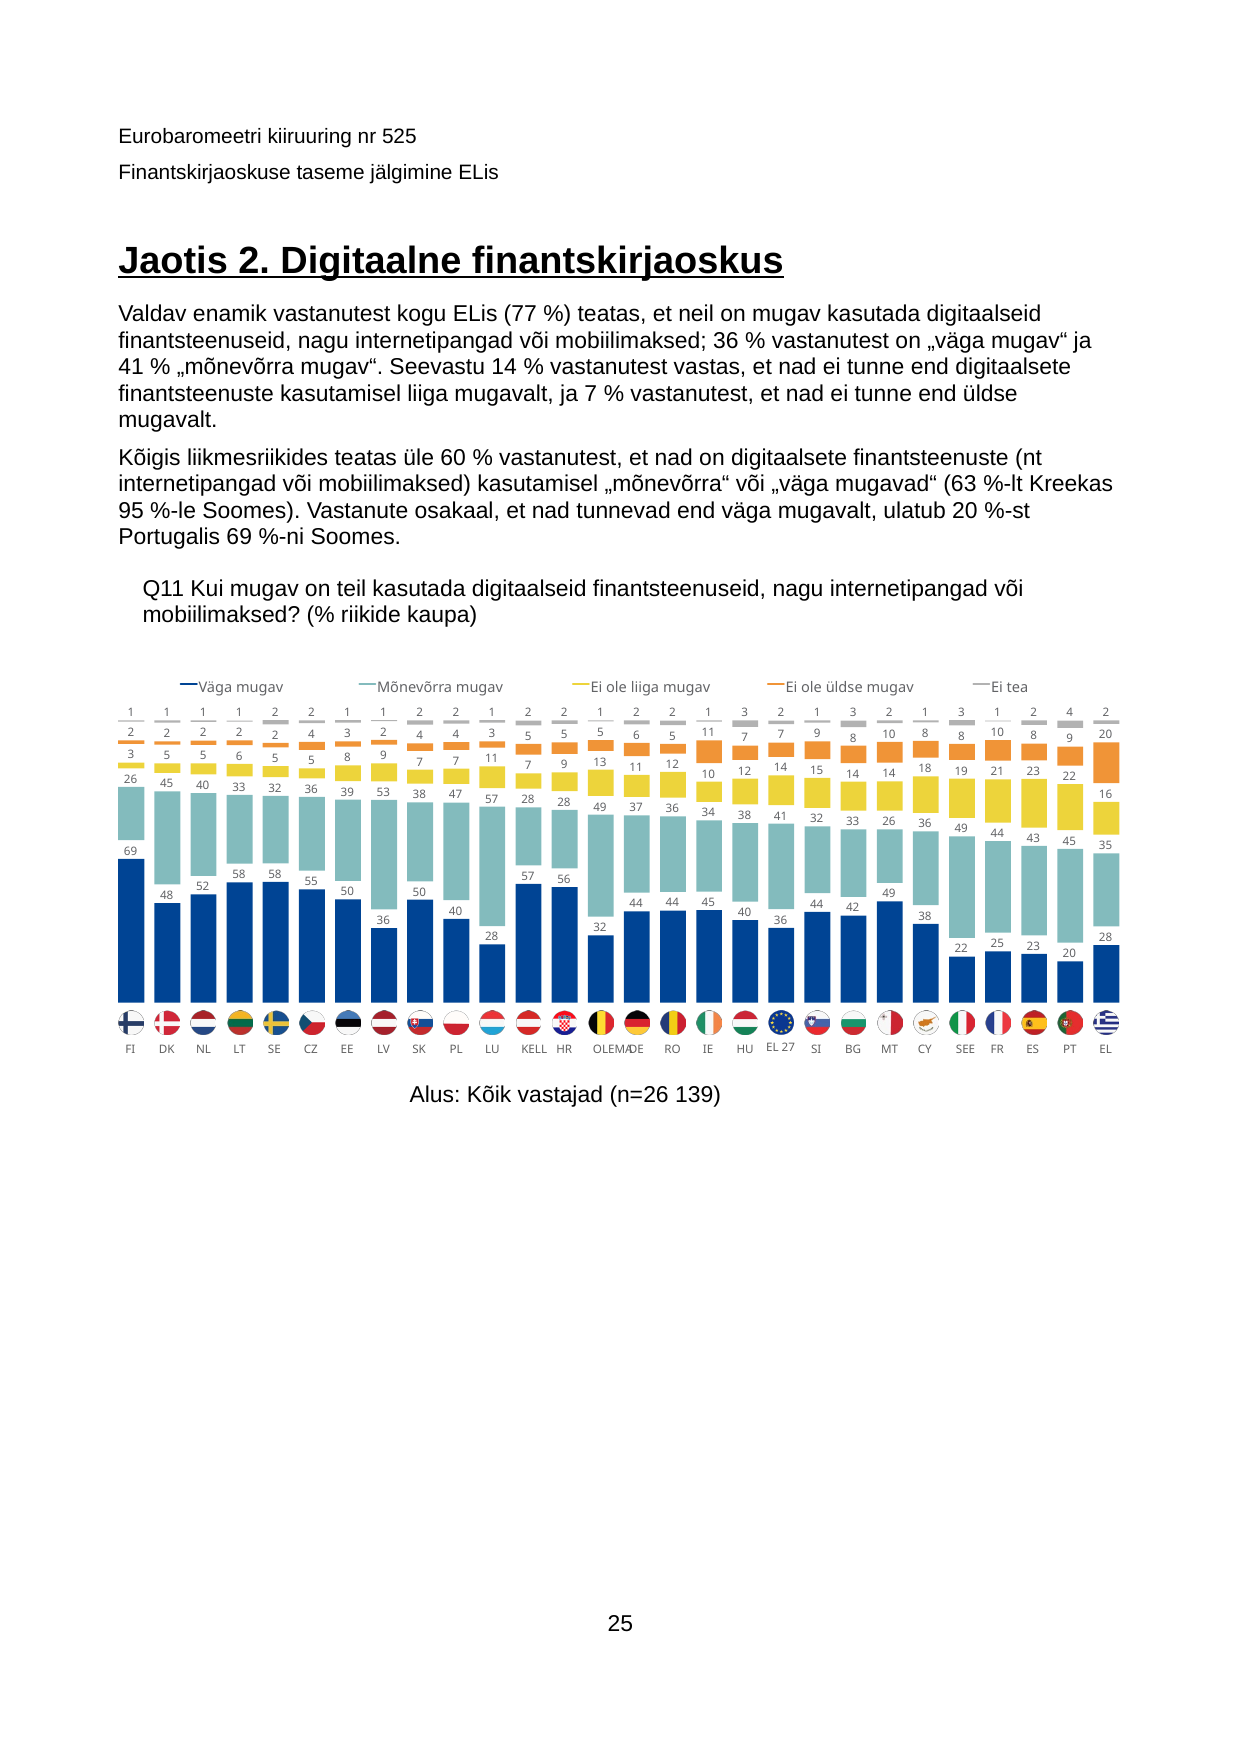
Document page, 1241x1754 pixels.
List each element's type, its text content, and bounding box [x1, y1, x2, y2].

picture [479, 1010, 505, 1035]
picture [299, 1010, 325, 1035]
picture [588, 1010, 614, 1035]
picture [443, 1010, 469, 1035]
picture [660, 1010, 686, 1035]
picture [949, 1010, 975, 1035]
text Kõigis liikmesriikides teatas üle 60 % vastanutest, et nad on digitaalsete finantsteenuste (nt internetipangad või mobiilimaksed) kasutamisel „mõnevõrra“ või „väga mugavad“ (63 %-lt Kreekas 95 %-le Soomes). Vastanute osakaal, et nad tunnevad end väga mugavalt, ulatub 20 %-st Portugalis 69 %-ni Soomes. [118, 444, 1122, 549]
picture [407, 1010, 433, 1035]
picture [624, 1010, 650, 1035]
picture [335, 1010, 361, 1035]
picture [1021, 1010, 1047, 1035]
picture [227, 1010, 253, 1035]
picture [732, 1010, 758, 1035]
subtitle Jaotis 2. Digitaalne finantskirjaoskus [118, 238, 1122, 282]
picture [118, 1010, 144, 1035]
picture [804, 1010, 830, 1035]
picture [516, 1010, 541, 1035]
picture [913, 1010, 939, 1035]
picture [190, 1010, 216, 1035]
picture [696, 1010, 722, 1035]
picture [877, 1010, 903, 1035]
picture [768, 1010, 794, 1035]
text Valdav enamik vastanutest kogu ELis (77 %) teatas, et neil on mugav kasutada digitaalseid finantsteenuseid, nagu internetipangad või mobiilimaksed; 36 % vastanutest on „väga mugav“ ja 41 % „mõnevõrra mugav“. Seevastu 14 % vastanutest vastas, et nad ei tunne end digitaalsete finantsteenuste kasutamisel liiga mugavalt, ja 7 % vastanutest, et nad ei tunne end üldse mugavalt. [118, 300, 1122, 432]
picture [985, 1010, 1011, 1035]
picture [1057, 1010, 1083, 1035]
picture [371, 1010, 397, 1035]
picture [1093, 1010, 1119, 1035]
picture [263, 1010, 289, 1035]
picture [552, 1010, 577, 1035]
picture [841, 1010, 866, 1035]
picture [154, 1010, 180, 1035]
